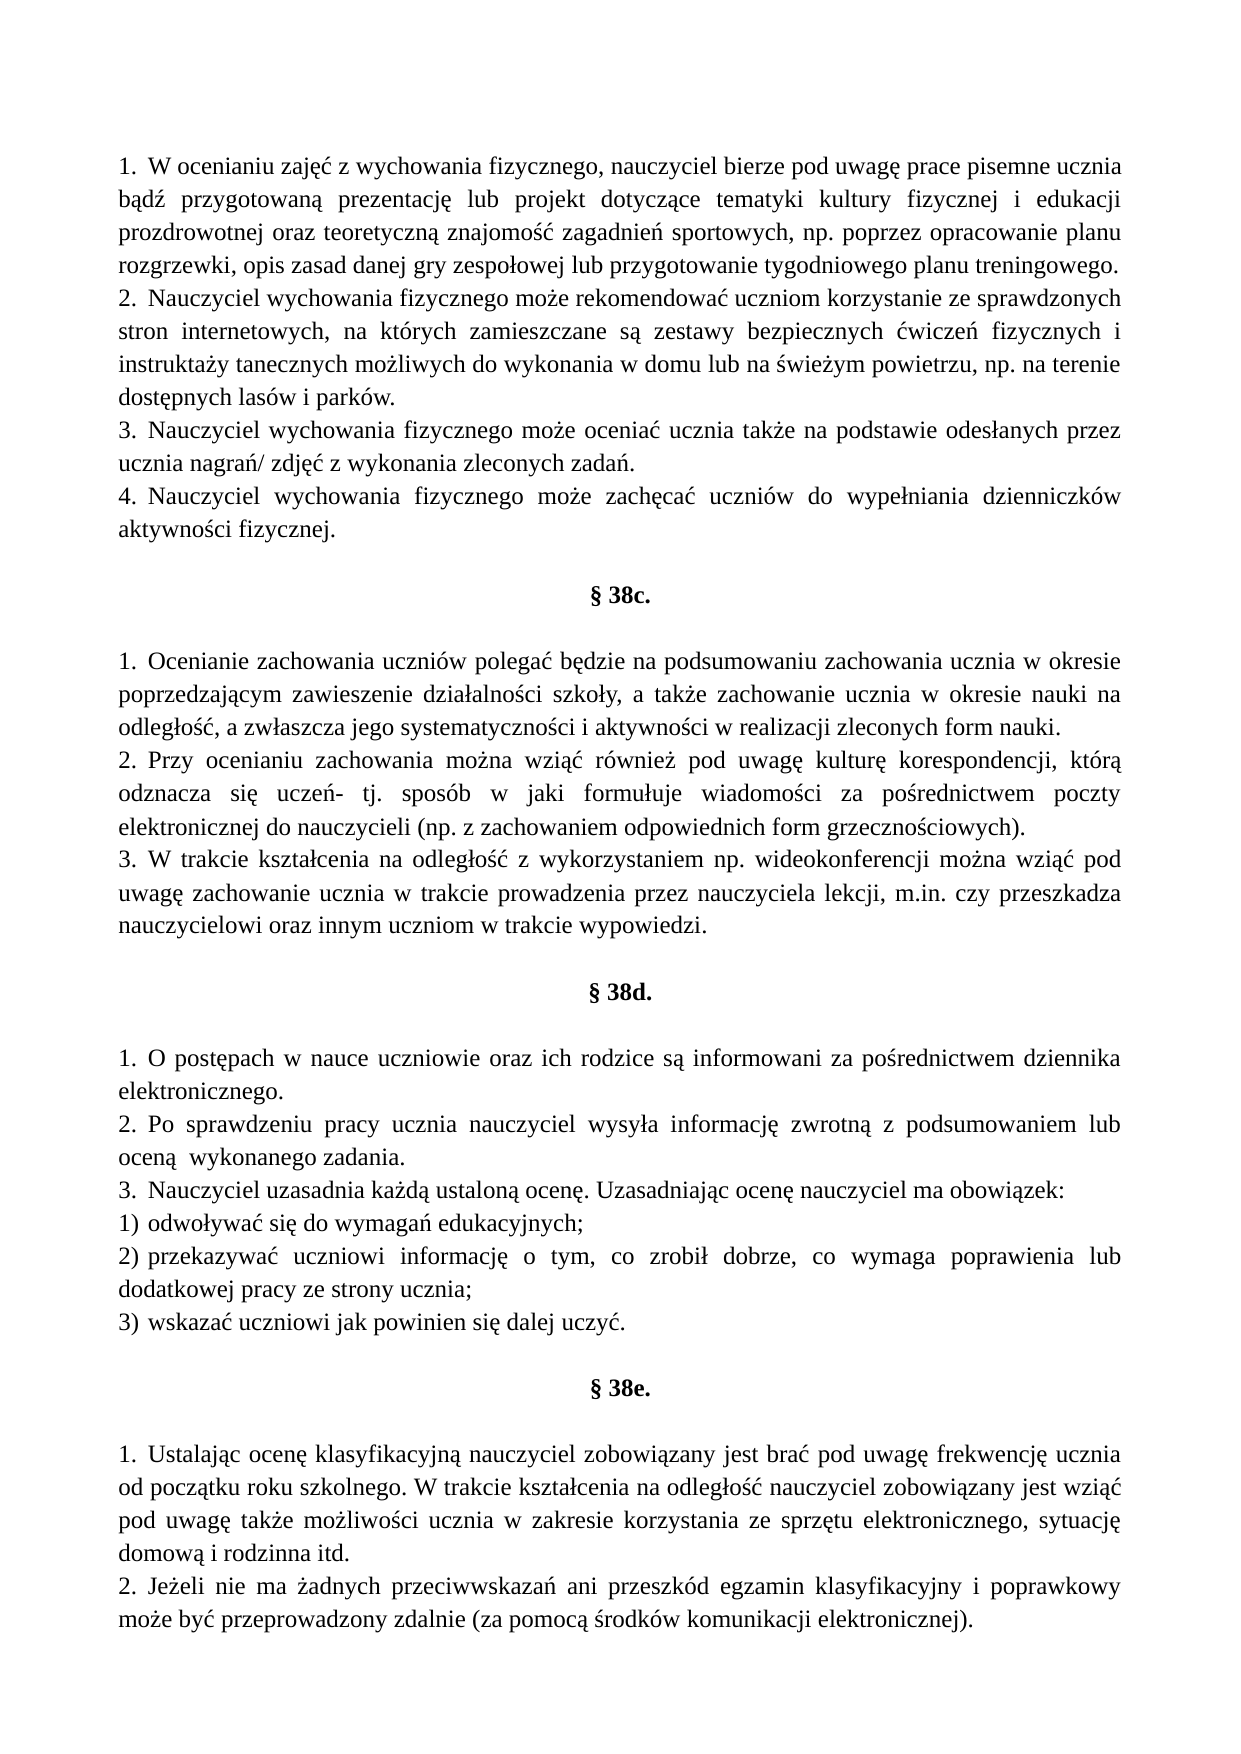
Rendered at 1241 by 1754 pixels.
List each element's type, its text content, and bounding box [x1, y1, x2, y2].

text 3) wskazać uczniowi jak powinien się dalej uczyć. [118, 1307, 1122, 1336]
text 2. Po sprawdzeniu pracy ucznia nauczyciel wysyła informację zwrotną z podsumowaniem lub oceną wykonanego zadania. [118, 1109, 1122, 1171]
text 3. Nauczyciel wychowania fizycznego może oceniać ucznia także na podstawie odesłanych przez ucznia nagrań/ zdjęć z wykonania zleconych zadań. [118, 415, 1122, 477]
text 2. Jeżeli nie ma żadnych przeciwwskazań ani przeszkód egzamin klasyfikacyjny i poprawkowy może być przeprowadzony zdalnie (za pomocą środków komunikacji elektronicznej). [118, 1571, 1122, 1633]
text 2. Przy ocenianiu zachowania można wziąć również pod uwagę kulturę korespondencji, którą odznacza się uczeń- tj. sposób w jaki formułuje wiadomości za pośrednictwem poczty elektronicznej do nauczycieli (np. z zachowaniem odpowiednich form grzecznościowych). [118, 746, 1122, 840]
text 3. W trakcie kształcenia na odległość z wykorzystaniem np. wideokonferencji można wziąć pod uwagę zachowanie ucznia w trakcie prowadzenia przez nauczyciela lekcji, m.in. czy przeszkadza nauczycielowi oraz innym uczniom w trakcie wypowiedzi. [118, 844, 1122, 939]
text 2. Nauczyciel wychowania fizycznego może rekomendować uczniom korzystanie ze sprawdzonych stron internetowych, na których zamieszczane są zestawy bezpiecznych ćwiczeń fizycznych i instruktaży tanecznych możliwych do wykonania w domu lub na świeżym powietrzu, np. na terenie dostępnych lasów i parków. [118, 283, 1122, 411]
text 4. Nauczyciel wychowania fizycznego może zachęcać uczniów do wypełniania dzienniczków aktywności fizycznej. [118, 481, 1122, 543]
text 1. W ocenianiu zajęć z wychowania fizycznego, nauczyciel bierze pod uwagę prace pisemne ucznia bądź przygotowaną prezentację lub projekt dotyczące tematyki kultury fizycznej i edukacji prozdrowotnej oraz teoretyczną znajomość zagadnień sportowych, np. poprzez opracowanie planu rozgrzewki, opis zasad danej gry zespołowej lub przygotowanie tygodniowego planu treningowego. [118, 151, 1122, 279]
text 2) przekazywać uczniowi informację o tym, co zrobił dobrze, co wymaga poprawienia lub dodatkowej pracy ze strony ucznia; [118, 1241, 1122, 1303]
text 1. Ocenianie zachowania uczniów polegać będzie na podsumowaniu zachowania ucznia w okresie poprzedzającym zawieszenie działalności szkoły, a także zachowanie ucznia w okresie nauki na odległość, a zwłaszcza jego systematyczności i aktywności w realizacji zleconych form nauki. [118, 646, 1122, 741]
text 1) odwoływać się do wymagań edukacyjnych; [118, 1208, 1122, 1237]
text § 38d. [118, 977, 1122, 1005]
text 1. Ustalając ocenę klasyfikacyjną nauczyciel zobowiązany jest brać pod uwagę frekwencję ucznia od początku roku szkolnego. W trakcie kształcenia na odległość nauczyciel zobowiązany jest wziąć pod uwagę także możliwości ucznia w zakresie korzystania ze sprzętu elektronicznego, sytuację domową i rodzinna itd. [118, 1439, 1122, 1567]
text § 38c. [118, 580, 1122, 609]
text § 38e. [118, 1373, 1122, 1402]
text 1. O postępach w nauce uczniowie oraz ich rodzice są informowani za pośrednictwem dziennika elektronicznego. [118, 1043, 1122, 1104]
text 3. Nauczyciel uzasadnia każdą ustaloną ocenę. Uzasadniając ocenę nauczyciel ma obowiązek: [118, 1175, 1122, 1203]
